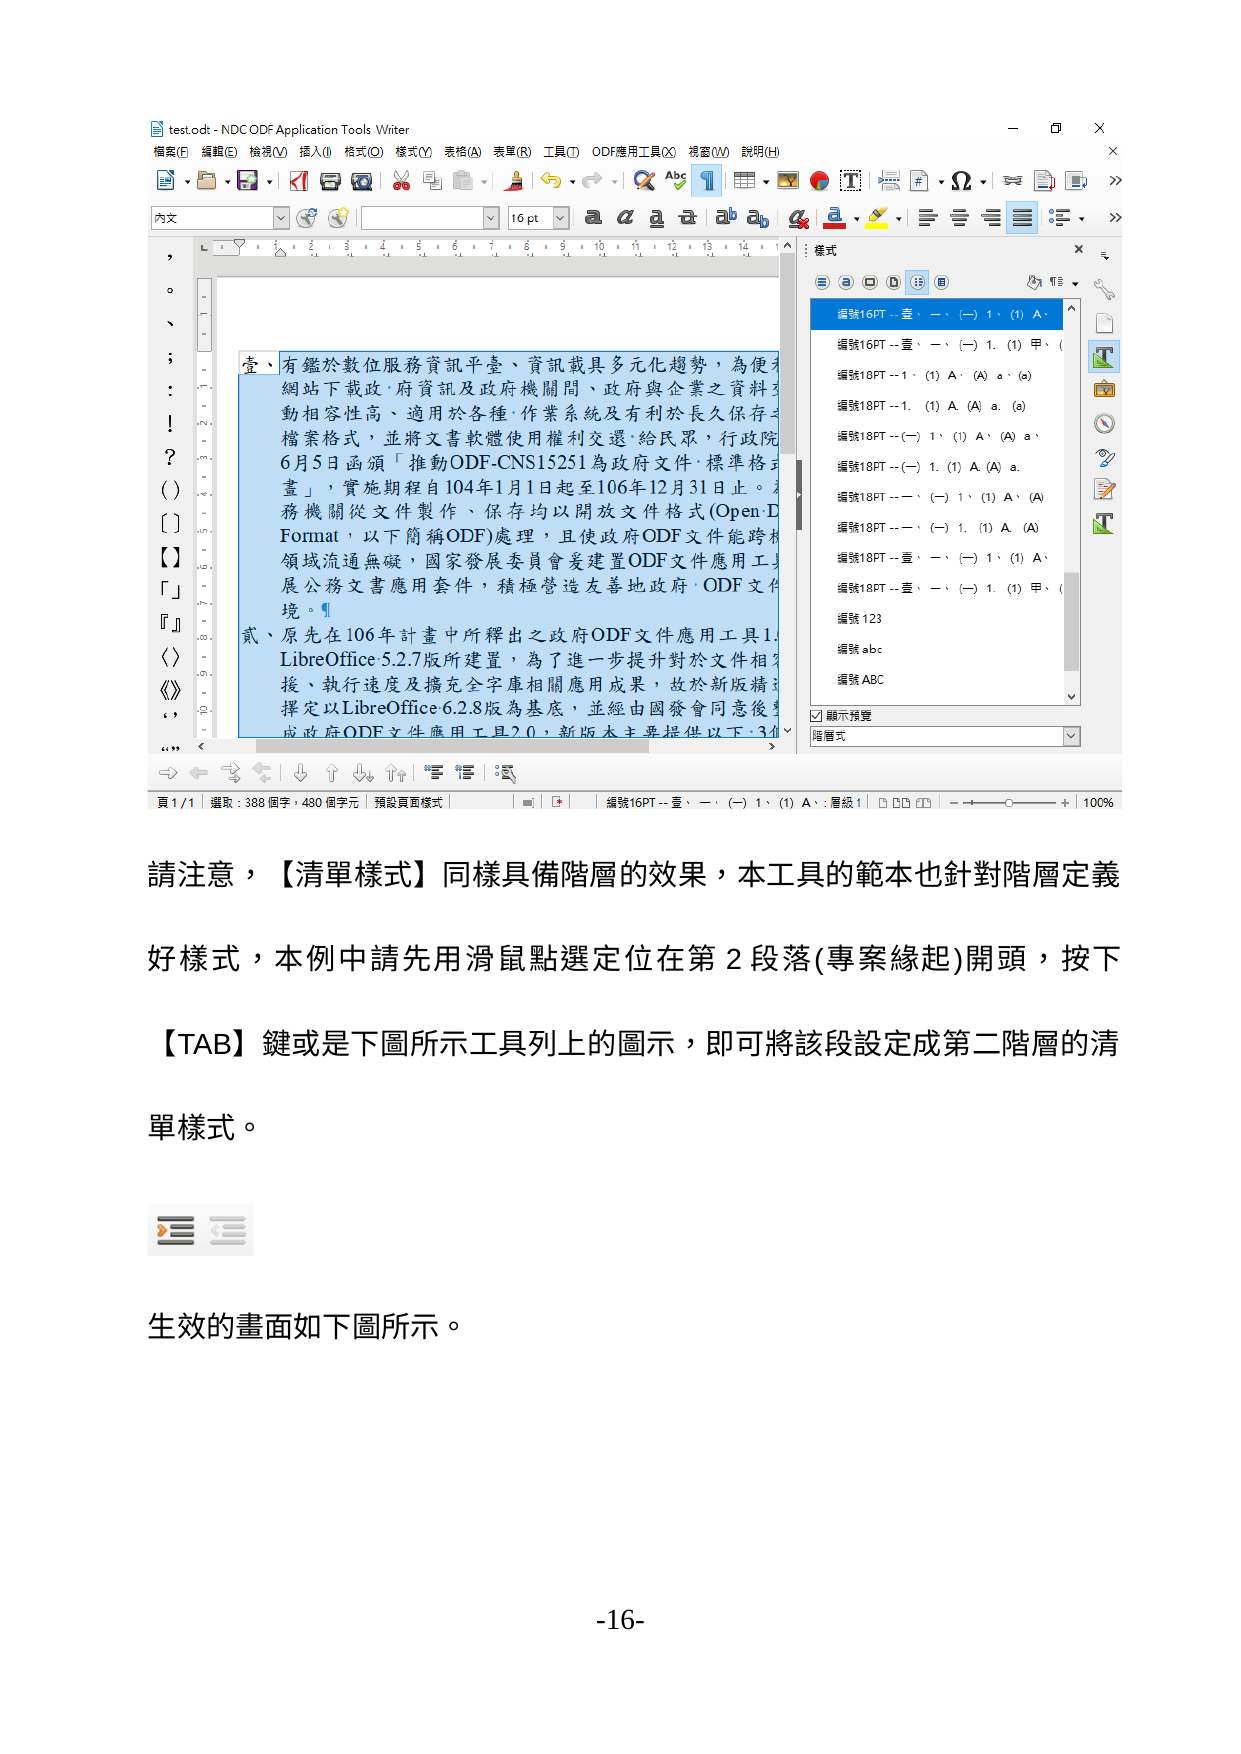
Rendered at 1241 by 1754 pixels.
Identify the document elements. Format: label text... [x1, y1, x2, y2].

text 請注意，【清單樣式】同樣具備階層的效果，本工具的範本也針對階層定義好樣式，本例中請先用滑鼠點選定位在第2段落(專案緣起)開頭，按下【TAB】鍵或是下圖所示工具列上的圖示，即可將該段設定成第二階層的清單樣式。 [148, 809, 1122, 1147]
text 生效的畫面如下圖所示。 [148, 1304, 1122, 1346]
picture [147, 118, 1123, 809]
picture [147, 1204, 254, 1256]
